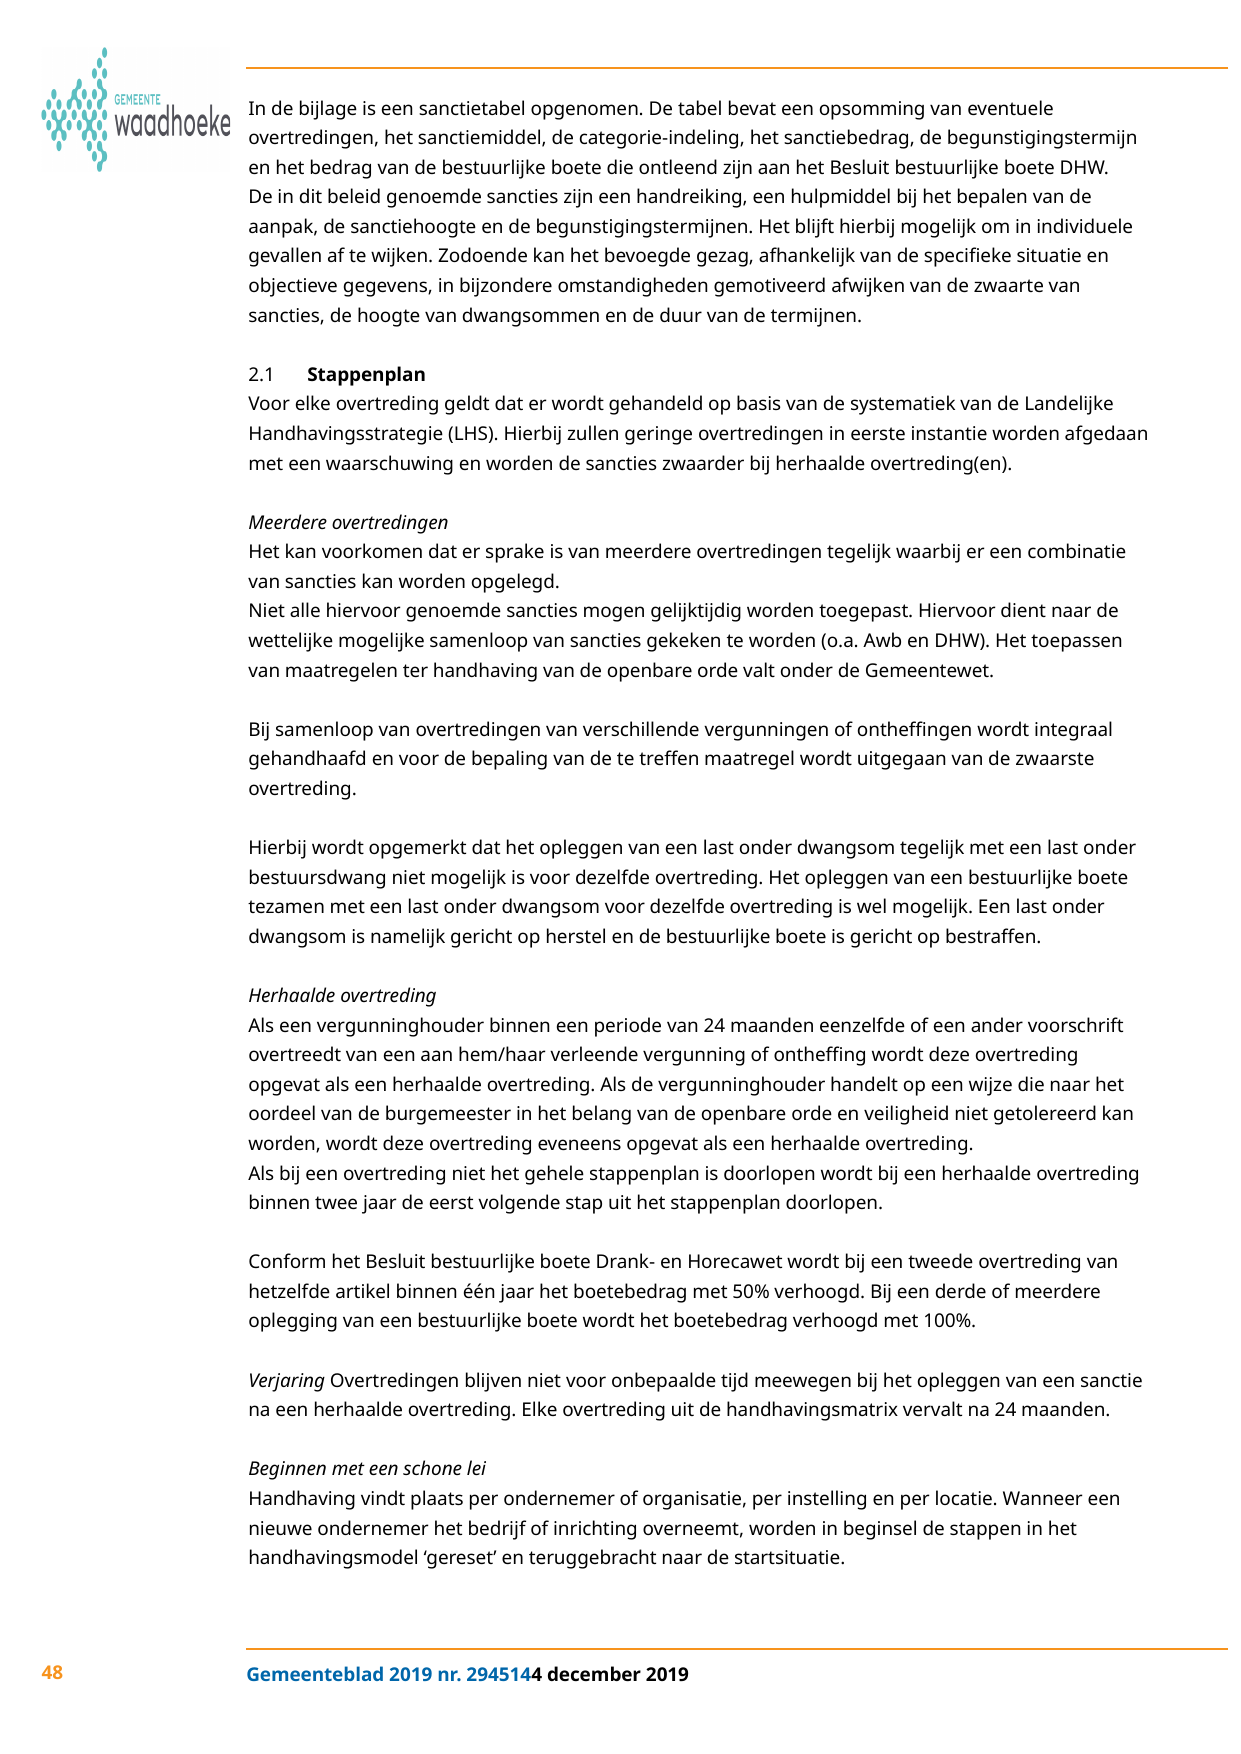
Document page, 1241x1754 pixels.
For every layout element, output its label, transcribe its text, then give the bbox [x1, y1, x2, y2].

text Beginnen met een schone lei [248, 1456, 1152, 1481]
text Conform het Besluit bestuurlijke boete Drank- en Horecawet wordt bij een tweede overtreding van hetzelfde artikel binnen één jaar het boetebedrag met 50% verhoogd. Bij een derde of meerdere oplegging van een bestuurlijke boete wordt het boetebedrag verhoogd met 100%. [248, 1248, 1152, 1333]
text De in dit beleid genoemde sancties zijn een handreiking, een hulpmiddel bij het bepalen van de aanpak, de sanctiehoogte en de begunstigingstermijnen. Het blijft hierbij mogelijk om in individuele gevallen af te wijken. Zodoende kan het bevoegde gezag, afhankelijk van de specifieke situatie en objectieve gegevens, in bijzondere omstandigheden gemotiveerd afwijken van de zwaarte van sancties, de hoogte van dwangsommen en de duur van de termijnen. [248, 183, 1152, 328]
text Het kan voorkomen dat er sprake is van meerdere overtredingen tegelijk waarbij er een combinatie van sancties kan worden opgelegd. [248, 538, 1152, 594]
text Niet alle hiervoor genoemde sancties mogen gelijktijdig worden toegepast. Hiervoor dient naar de wettelijke mogelijke samenloop van sancties gekeken te worden (o.a. Awb en DHW). Het toepassen van maatregelen ter handhaving van de openbare orde valt onder de Gemeentewet. [248, 598, 1152, 683]
text Voor elke overtreding geldt dat er wordt gehandeld op basis van de systematiek van de Landelijke Handhavingsstrategie (LHS). Hierbij zullen geringe overtredingen in eerste instantie worden afgedaan met een waarschuwing en worden de sancties zwaarder bij herhaalde overtreding(en). [248, 391, 1152, 476]
text In de bijlage is een sanctietabel opgenomen. De tabel bevat een opsomming van eventuele overtredingen, het sanctiemiddel, de categorie-indeling, het sanctiebedrag, de begunstigingstermijn en het bedrag van de bestuurlijke boete die ontleend zijn aan het Besluit bestuurlijke boete DHW. [248, 95, 1152, 180]
text Verjaring Overtredingen blijven niet voor onbepaalde tijd meewegen bij het opleggen van een sanctie na een herhaalde overtreding. Elke overtreding uit de handhavingsmatrix vervalt na 24 maanden. [248, 1367, 1152, 1422]
text Als een vergunninghouder binnen een periode van 24 maanden eenzelfde of een ander voorschrift overtreedt van een aan hem/haar verleende vergunning of ontheffing wordt deze overtreding opgevat als een herhaalde overtreding. Als de vergunninghouder handelt op een wijze die naar het oordeel van de burgemeester in het belang van de openbare orde en veiligheid niet getolereerd kan worden, wordt deze overtreding eveneens opgevat als een herhaalde overtreding. [248, 1012, 1152, 1156]
list Stappenplan [248, 361, 1152, 387]
text Als bij een overtreding niet het gehele stappenplan is doorlopen wordt bij een herhaalde overtreding binnen twee jaar de eerst volgende stap uit het stappenplan doorlopen. [248, 1160, 1152, 1215]
text Meerdere overtredingen [248, 509, 1152, 535]
picture [41, 47, 231, 172]
text Bij samenloop van overtredingen van verschillende vergunningen of ontheffingen wordt integraal gehandhaafd en voor de bepaling van de te treffen maatregel wordt uitgegaan van de zwaarste overtreding. [248, 716, 1152, 801]
text Handhaving vindt plaats per ondernemer of organisatie, per instelling en per locatie. Wanneer een nieuwe ondernemer het bedrijf of inrichting overneemt, worden in beginsel de stappen in het handhavingsmodel ‘gereset’ en teruggebracht naar de startsituatie. [248, 1485, 1152, 1570]
text Hierbij wordt opgemerkt dat het opleggen van een last onder dwangsom tegelijk met een last onder bestuursdwang niet mogelijk is voor dezelfde overtreding. Het opleggen van een bestuurlijke boete tezamen met een last onder dwangsom voor dezelfde overtreding is wel mogelijk. Een last onder dwangsom is namelijk gericht op herstel en de bestuurlijke boete is gericht op bestraffen. [248, 834, 1152, 949]
text Herhaalde overtreding [248, 982, 1152, 1008]
